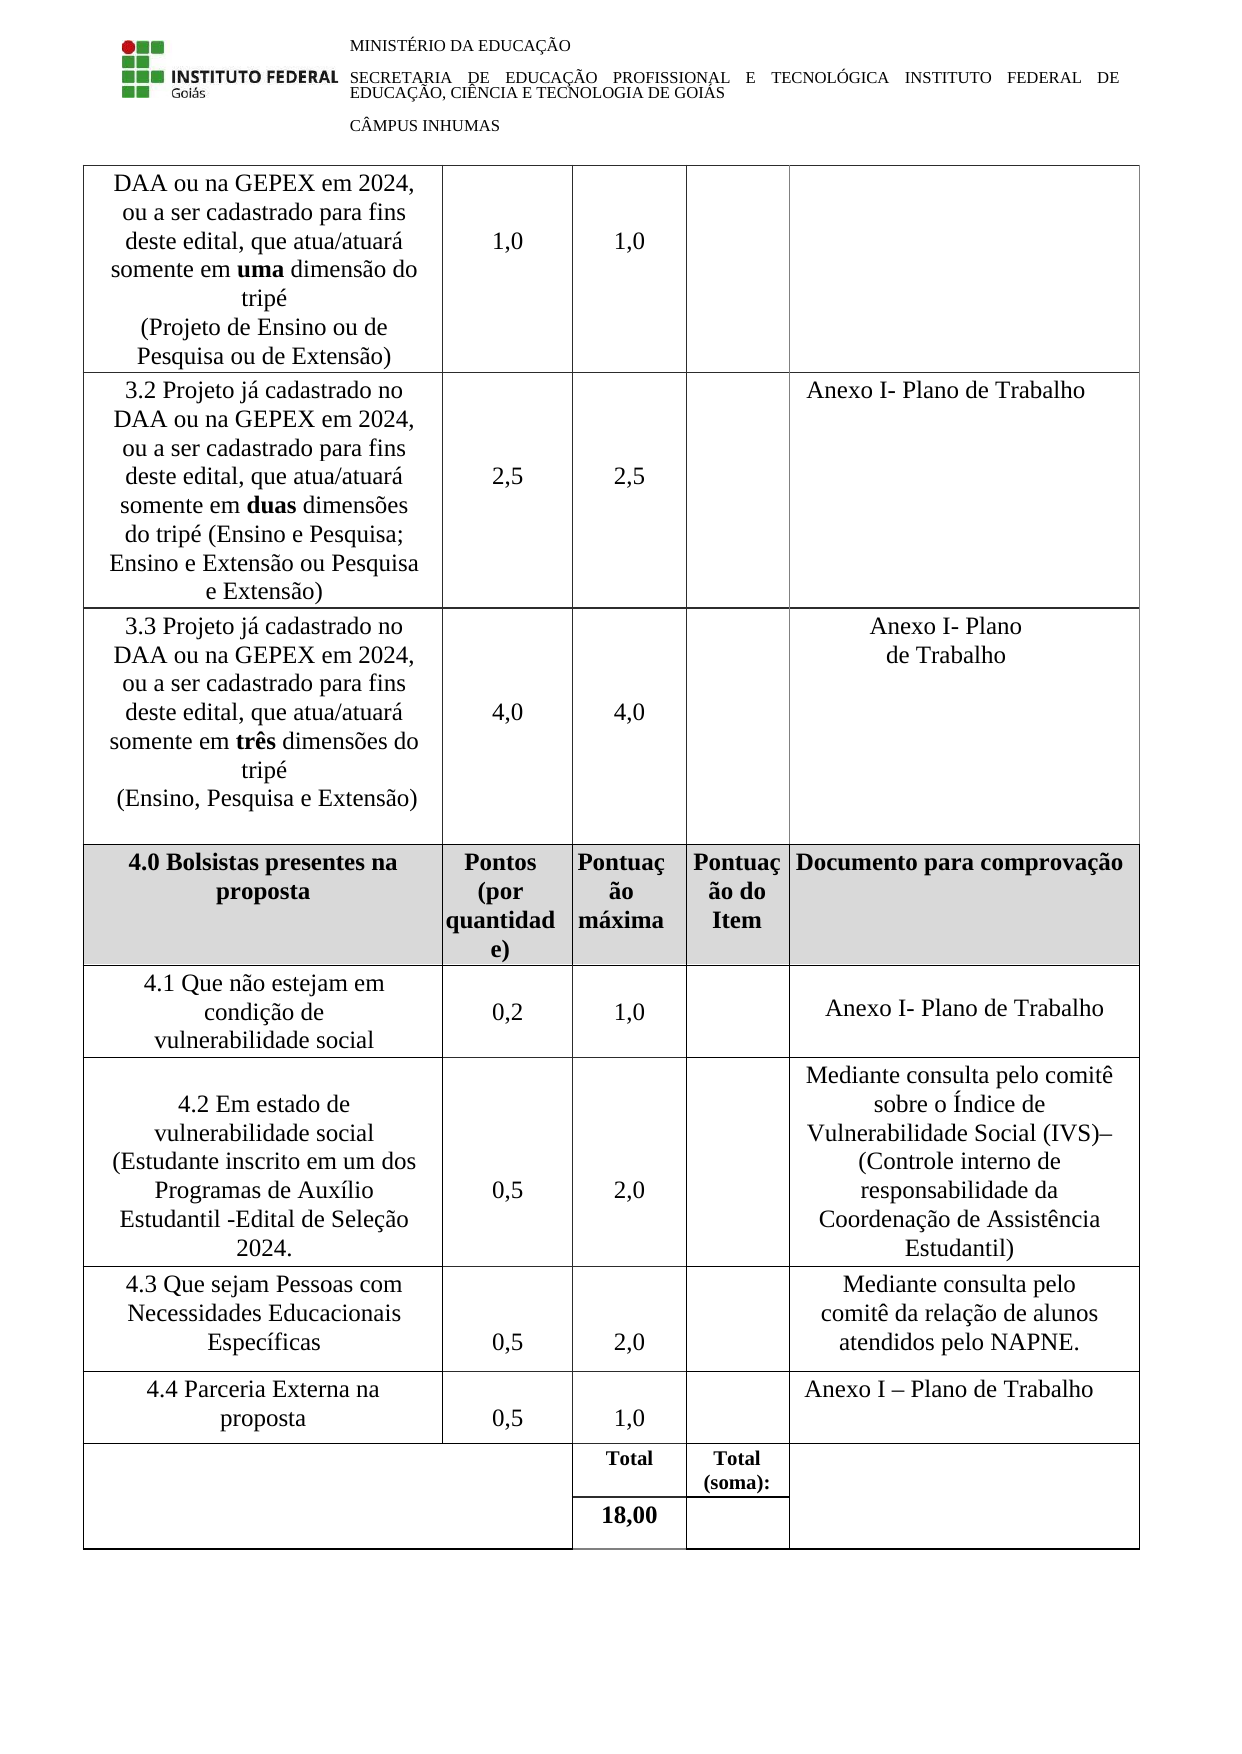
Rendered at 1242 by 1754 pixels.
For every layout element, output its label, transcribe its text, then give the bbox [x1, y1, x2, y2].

table_cell 4,0 [573, 609, 686, 844]
table_cell 4.1 Que não estejam em condição de vulnerabilidade social [84, 966, 442, 1056]
table_cell Anexo I- Plano de Trabalho [790, 966, 1139, 1056]
table_cell Pontos (por quantidade) [443, 845, 572, 964]
picture [121, 40, 339, 98]
table_cell Mediante consulta pelo comitê sobre o Índice de Vulnerabilidade Social (IVS)– (Controle interno de responsabilidade da Coordenação de Assistência Estudantil) [790, 1058, 1139, 1266]
table_cell Pontuação do Item [687, 845, 789, 964]
table_cell 0,5 [443, 1372, 572, 1442]
table_cell 4,0 [443, 609, 572, 844]
table_cell [687, 166, 789, 372]
table_cell 2,0 [573, 1058, 686, 1266]
table_cell [687, 1498, 789, 1548]
table_cell 1,0 [573, 966, 686, 1056]
table_cell Anexo I- Plano de Trabalho [790, 609, 1139, 844]
table_cell [687, 1267, 789, 1371]
table_cell Total [573, 1444, 686, 1496]
table_cell 0,5 [443, 1058, 572, 1266]
table_cell 4.3 Que sejam Pessoas com Necessidades Educacionais Específicas [84, 1267, 442, 1371]
table_cell Anexo I – Plano de Trabalho [790, 1372, 1139, 1442]
table_cell 4.4 Parceria Externa na proposta [84, 1372, 442, 1442]
table_cell [687, 966, 789, 1056]
table_cell Mediante consulta pelo comitê da relação de alunos atendidos pelo NAPNE. [790, 1267, 1139, 1371]
table_cell 2,5 [573, 373, 686, 607]
table_cell Total (soma): [687, 1444, 789, 1496]
table_cell 1,0 [573, 1372, 686, 1442]
table_cell Pontuação máxima [573, 845, 686, 964]
table_cell 4.0 Bolsistas presentes na proposta [84, 845, 442, 964]
table_cell 2,0 [573, 1267, 686, 1371]
table_cell 0,5 [443, 1267, 572, 1371]
table_cell [687, 373, 789, 607]
table_cell 0,2 [443, 966, 572, 1056]
table_cell 1,0 [443, 166, 572, 372]
table_cell [84, 1444, 572, 1548]
table_cell 18,00 [573, 1498, 686, 1548]
table_cell [687, 1058, 789, 1266]
table_cell 4.2 Em estado de vulnerabilidade social (Estudante inscrito em um dos Programas de Auxílio Estudantil -Edital de Seleção 2024. [84, 1058, 442, 1266]
table_cell Documento para comprovação [790, 845, 1139, 964]
table_cell [687, 1372, 789, 1442]
table_cell 2,5 [443, 373, 572, 607]
table_cell DAA ou na GEPEX em 2024, ou a ser cadastrado para fins deste edital, que atua/atuará somente em uma dimensão do tripé (Projeto de Ensino ou de Pesquisa ou de Extensão) [84, 166, 442, 372]
table_cell 1,0 [573, 166, 686, 372]
table_cell 3.3 Projeto já cadastrado no DAA ou na GEPEX em 2024, ou a ser cadastrado para fins deste edital, que atua/atuará somente em três dimensões do tripé (Ensino, Pesquisa e Extensão) [84, 609, 442, 844]
table_cell [687, 609, 789, 844]
table_cell [790, 1444, 1139, 1548]
table_cell [790, 166, 1139, 372]
table_cell 3.2 Projeto já cadastrado no DAA ou na GEPEX em 2024, ou a ser cadastrado para fins deste edital, que atua/atuará somente em duas dimensões do tripé (Ensino e Pesquisa; Ensino e Extensão ou Pesquisa e Extensão) [84, 373, 442, 607]
table_cell Anexo I- Plano de Trabalho [790, 373, 1139, 607]
